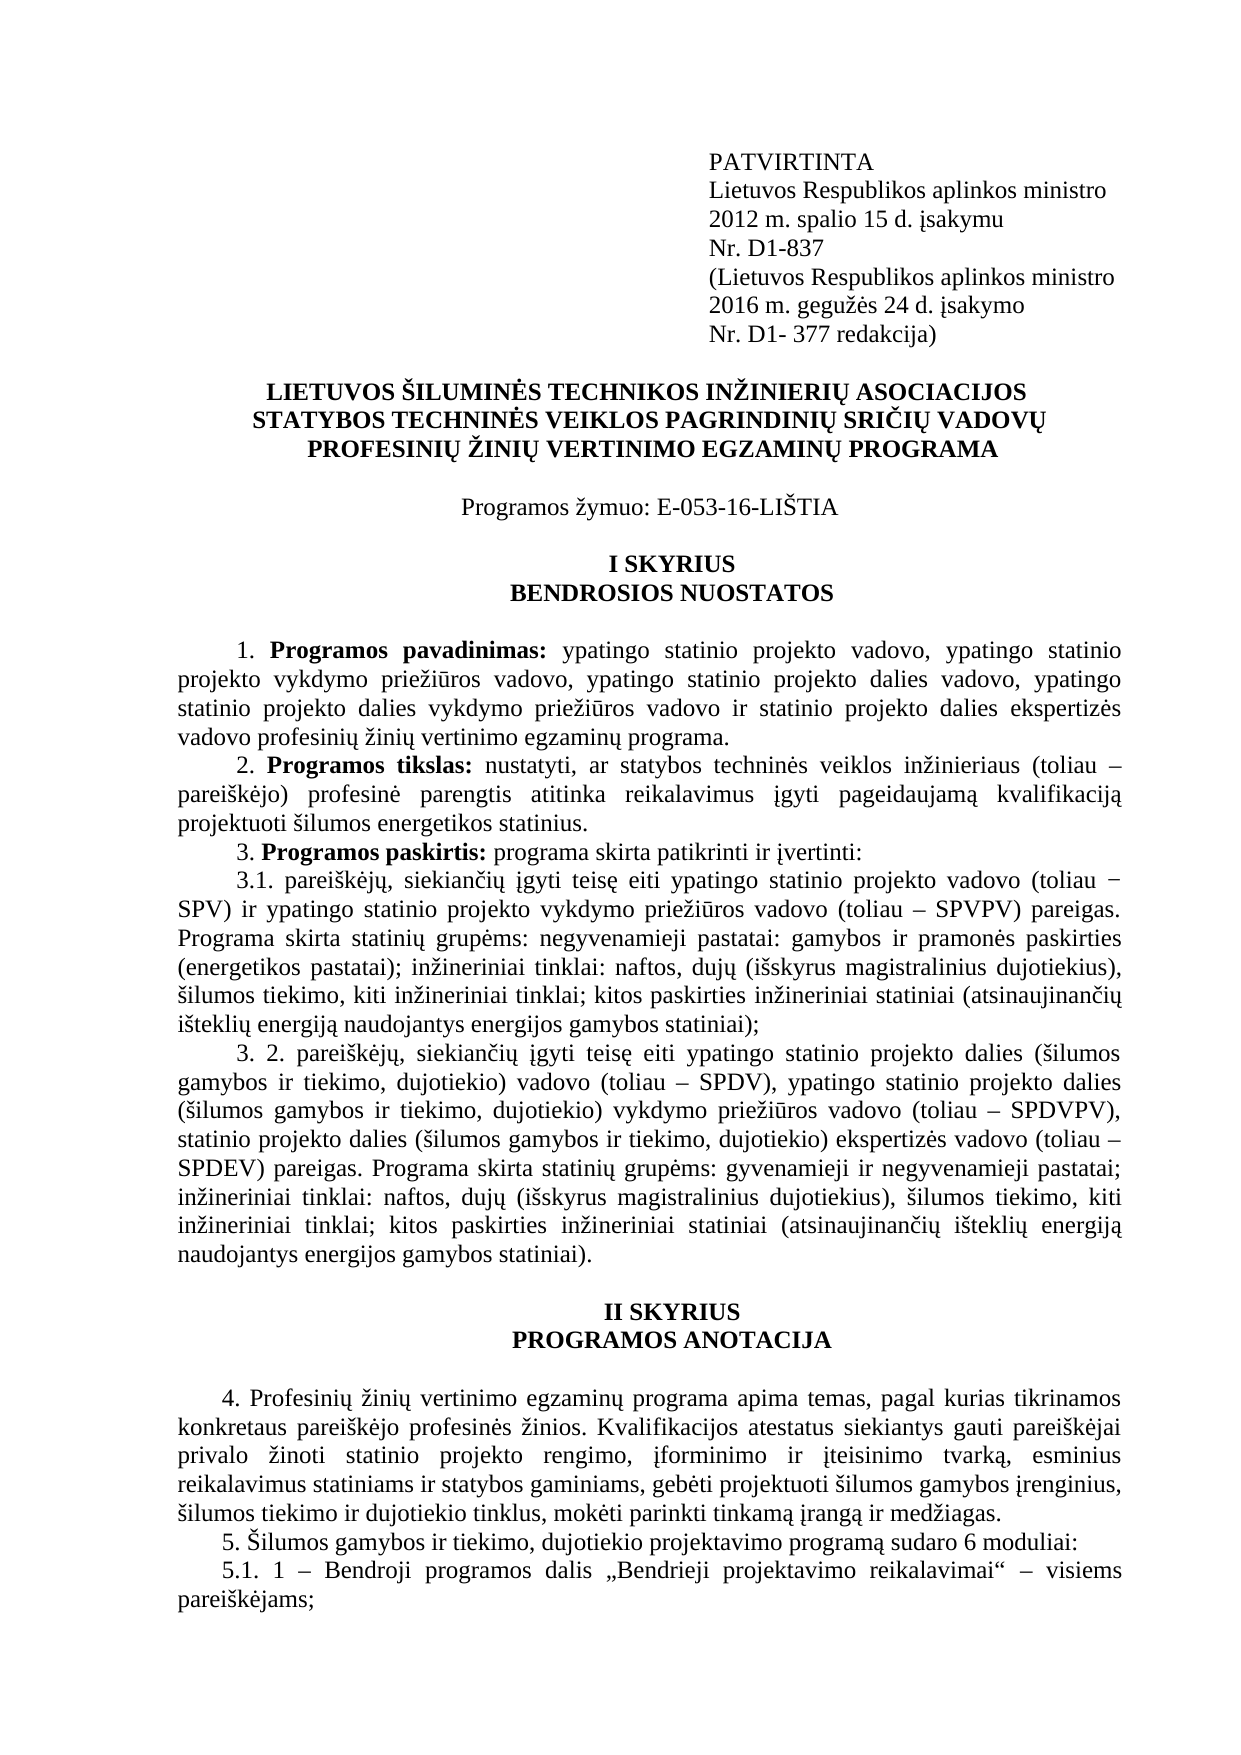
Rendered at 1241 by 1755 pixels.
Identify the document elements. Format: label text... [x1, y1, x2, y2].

text Nr. D1- 377 redakcija) [177, 319, 1122, 348]
text BENDROSIOS NUOSTATOS [177, 578, 1122, 607]
text Lietuvos Respublikos aplinkos ministro [177, 176, 1122, 204]
text 3. 2. pareiškėjų, siekiančių įgyti teisę eiti ypatingo statinio projekto dalies (šilumos gamybos ir tiekimo, dujotiekio) vadovo (toliau – SPDV), ypatingo statinio projekto dalies (šilumos gamybos ir tiekimo, dujotiekio) vykdymo priežiūros vadovo (toliau – SPDVPV), statinio projekto dalies (šilumos gamybos ir tiekimo, dujotiekio) ekspertizės vadovo (toliau – SPDEV) pareigas. Programa skirta statinių grupėms: gyvenamieji ir negyvenamieji pastatai; inžineriniai tinklai: naftos, dujų (išskyrus magistralinius dujotiekius), šilumos tiekimo, kiti inžineriniai tinklai; kitos paskirties inžineriniai statiniai (atsinaujinančių išteklių energiją naudojantys energijos gamybos statiniai). [177, 1038, 1122, 1268]
text STATYBOS TECHNINĖS VEIKLOS PAGRINDINIŲ SRIČIŲ VADOVŲ [177, 406, 1122, 434]
text Nr. D1-837 [177, 233, 1122, 262]
text 2012 m. spalio 15 d. įsakymu [177, 204, 1122, 233]
text I SKYRIUS [177, 549, 1122, 578]
text 4. Profesinių žinių vertinimo egzaminų programa apima temas, pagal kurias tikrinamos konkretaus pareiškėjo profesinės žinios. Kvalifikacijos atestatus siekiantys gauti pareiškėjai privalo žinoti statinio projekto rengimo, įforminimo ir įteisinimo tvarką, esminius reikalavimus statiniams ir statybos gaminiams, gebėti projektuoti šilumos gamybos įrenginius, šilumos tiekimo ir dujotiekio tinklus, mokėti parinkti tinkamą įrangą ir medžiagas. [177, 1383, 1122, 1527]
text 3.1. pareiškėjų, siekiančių įgyti teisę eiti ypatingo statinio projekto vadovo (toliau − SPV) ir ypatingo statinio projekto vykdymo priežiūros vadovo (toliau – SPVPV) pareigas. Programa skirta statinių grupėms: negyvenamieji pastatai: gamybos ir pramonės paskirties (energetikos pastatai); inžineriniai tinklai: naftos, dujų (išskyrus magistralinius dujotiekius), šilumos tiekimo, kiti inžineriniai tinklai; kitos paskirties inžineriniai statiniai (atsinaujinančių išteklių energiją naudojantys energijos gamybos statiniai); [177, 866, 1122, 1038]
text (Lietuvos Respublikos aplinkos ministro [177, 262, 1122, 291]
text II SKYRIUS [177, 1297, 1122, 1326]
text PROGRAMOS ANOTACIJA [177, 1326, 1122, 1354]
text Programos žymuo: E-053-16-LIŠTIA [177, 492, 1122, 521]
text 5. Šilumos gamybos ir tiekimo, dujotiekio projektavimo programą sudaro 6 moduliai: [177, 1527, 1122, 1556]
text 2016 m. gegužės 24 d. įsakymo [177, 291, 1122, 319]
text 1. Programos pavadinimas: ypatingo statinio projekto vadovo, ypatingo statinio projekto vykdymo priežiūros vadovo, ypatingo statinio projekto dalies vadovo, ypatingo statinio projekto dalies vykdymo priežiūros vadovo ir statinio projekto dalies ekspertizės vadovo profesinių žinių vertinimo egzaminų programa. [177, 636, 1122, 751]
text 3. Programos paskirtis: programa skirta patikrinti ir įvertinti: [177, 837, 1122, 866]
text 2. Programos tikslas: nustatyti, ar statybos techninės veiklos inžinieriaus (toliau – pareiškėjo) profesinė parengtis atitinka reikalavimus įgyti pageidaujamą kvalifikaciją projektuoti šilumos energetikos statinius. [177, 751, 1122, 837]
text PROFESINIŲ ŽINIŲ VERTINIMO EGZAMINŲ PROGRAMA [177, 434, 1122, 463]
text PATVIRTINTA [177, 147, 1122, 176]
text LIETUVOS ŠILUMINĖS TECHNIKOS INŽINIERIŲ ASOCIACIJOS [177, 377, 1122, 406]
text 5.1. 1 – Bendroji programos dalis „Bendrieji projektavimo reikalavimai“ – visiems pareiškėjams; [177, 1556, 1122, 1613]
